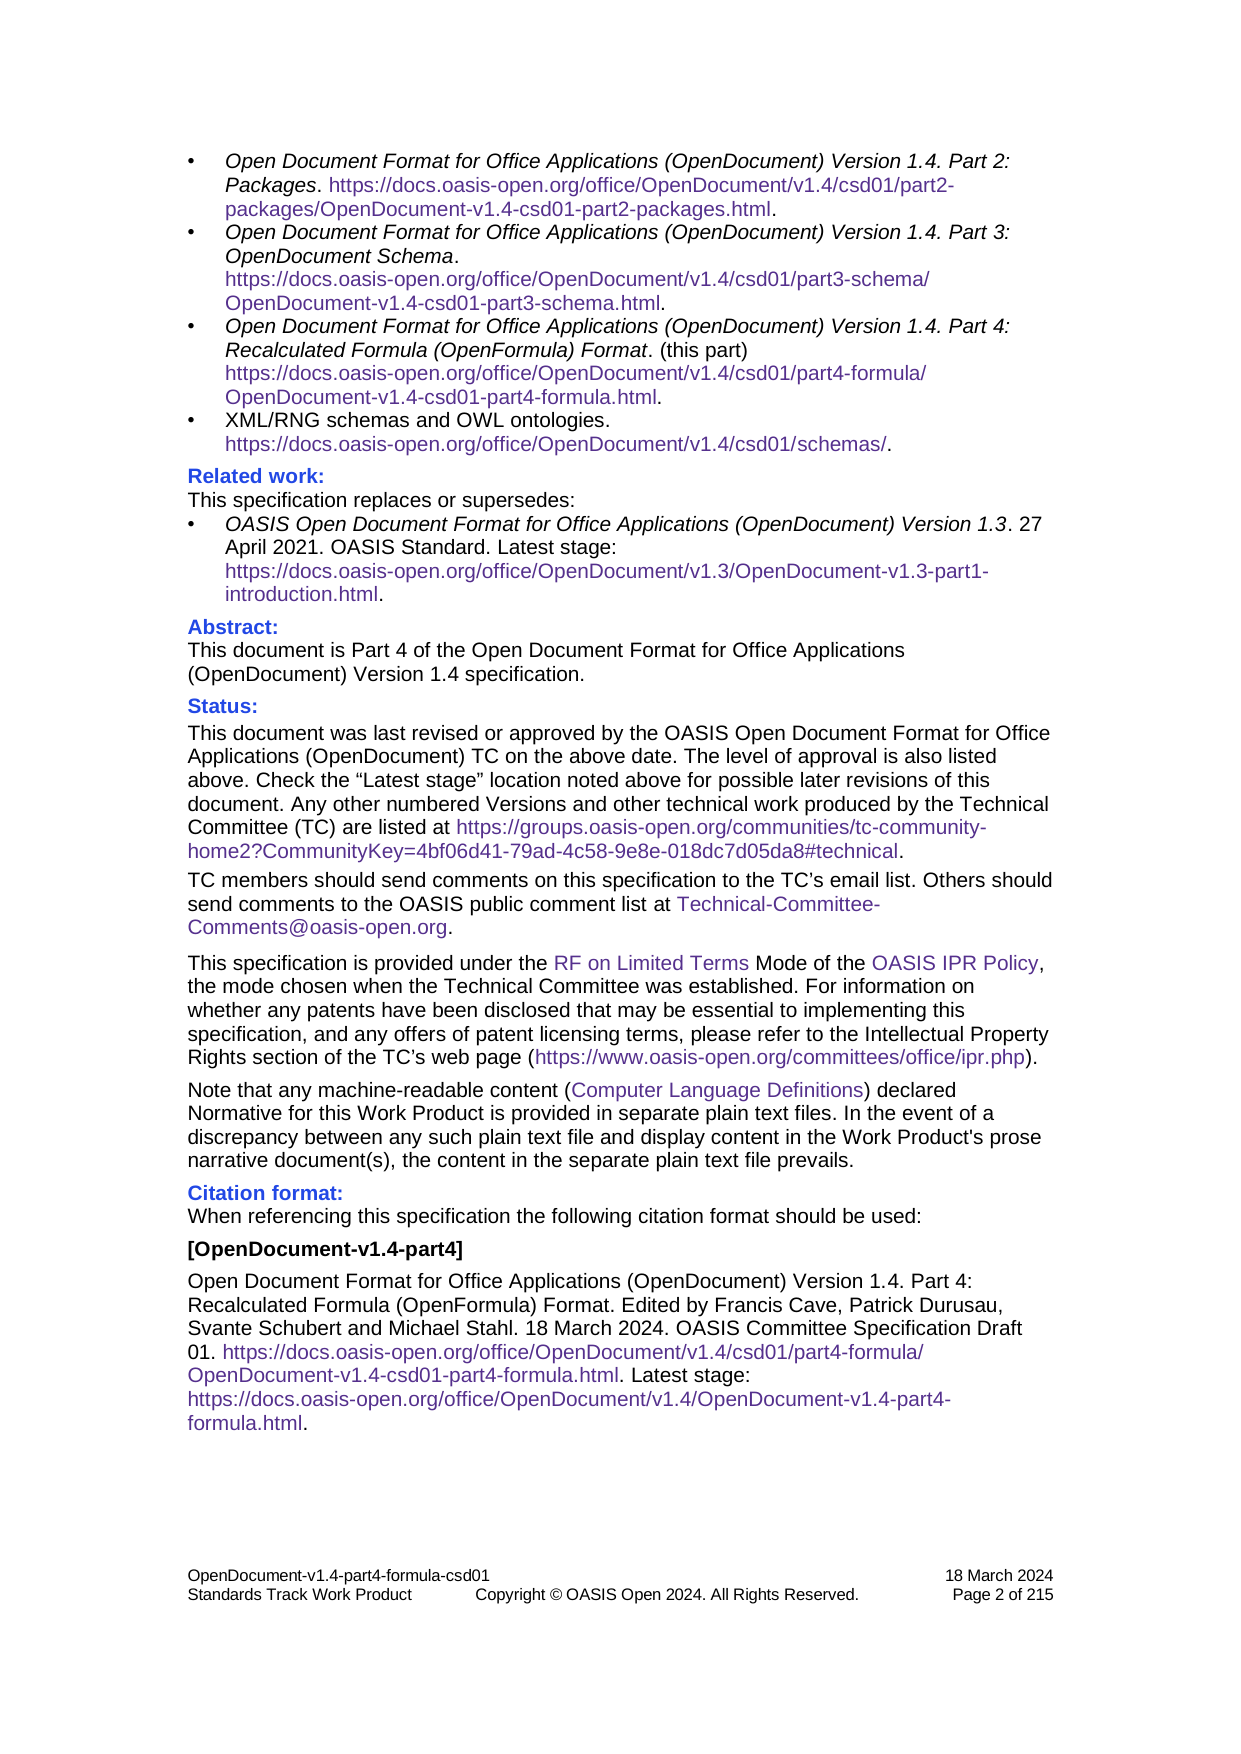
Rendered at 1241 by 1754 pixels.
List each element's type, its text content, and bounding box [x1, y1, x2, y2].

list Open Document Format for Office Applications (OpenDocument) Version 1.4. Part 3: OpenDocument Schema. https://docs.oasis-open.org/office/OpenDocument/v1.4/csd01/part3-schema/OpenDocument-v1.4-csd01-part3-schema.html. [187, 221, 1053, 315]
title Citation format: [187, 1181, 1053, 1205]
list Open Document Format for Office Applications (OpenDocument) Version 1.4. Part 4: Recalculated Formula (OpenFormula) Format. (this part) https://docs.oasis-open.org/office/OpenDocument/v1.4/csd01/part4-formula/OpenDocument-v1.4-csd01-part4-formula.html. [187, 315, 1053, 409]
text This document was last revised or approved by the OASIS Open Document Format for Office Applications (OpenDocument) TC on the above date. The level of approval is also listed above. Check the “Latest stage” location noted above for possible later revisions of this document. Any other numbered Versions and other technical work produced by the Technical Committee (TC) are listed at https://groups.oasis-open.org/communities/tc-community-home2?CommunityKey=4bf06d41-79ad-4c58-9e8e-018dc7d05da8#technical. [187, 721, 1053, 863]
title Related work: [187, 465, 1053, 488]
list Open Document Format for Office Applications (OpenDocument) Version 1.4. Part 2: Packages. https://docs.oasis-open.org/office/OpenDocument/v1.4/csd01/part2-packages/OpenDocument-v1.4-csd01-part2-packages.html. [187, 150, 1053, 221]
text This specification is provided under the RF on Limited Terms Mode of the OASIS IPR Policy, the mode chosen when the Technical Committee was established. For information on whether any patents have been disclosed that may be essential to implementing this specification, and any offers of patent licensing terms, please refer to the Intellectual Property Rights section of the TC’s web page (https://www.oasis-open.org/committees/office/ipr.php). [187, 951, 1053, 1069]
title When referencing this specification the following citation format should be used: [187, 1205, 1053, 1228]
text Note that any machine-readable content (Computer Language Definitions) declared Normative for this Work Product is provided in separate plain text files. In the event of a discrepancy between any such plain text file and display content in the Work Product's prose narrative document(s), the content in the separate plain text file prevails. [187, 1078, 1053, 1172]
title Abstract: [187, 615, 1053, 639]
title [OpenDocument-v1.4-part4] [187, 1237, 1053, 1261]
title Status: [187, 695, 1053, 718]
list XML/RNG schemas and OWL ontologies. https://docs.oasis-open.org/office/OpenDocument/v1.4/csd01/schemas/. [187, 409, 1053, 456]
list OASIS Open Document Format for Office Applications (OpenDocument) Version 1.3. 27 April 2021. OASIS Standard. Latest stage: https://docs.oasis-open.org/office/OpenDocument/v1.3/OpenDocument-v1.3-part1-introduction.html. [187, 512, 1053, 606]
text Open Document Format for Office Applications (OpenDocument) Version 1.4. Part 4: Recalculated Formula (OpenFormula) Format. Edited by Francis Cave, Patrick Durusau, Svante Schubert and Michael Stahl. 18 March 2024. OASIS Committee Specification Draft 01. https://docs.oasis-open.org/office/OpenDocument/v1.4/csd01/part4-formula/OpenDocument-v1.4-csd01-part4-formula.html. Latest stage: https://docs.oasis-open.org/office/OpenDocument/v1.4/OpenDocument-v1.4-part4-formula.html. [187, 1270, 1053, 1434]
text This document is Part 4 of the Open Document Format for Office Applications (OpenDocument) Version 1.4 specification. [187, 639, 1053, 686]
text TC members should send comments on this specification to the TC’s email list. Others should send comments to the OASIS public comment list at Technical-Committee-Comments@oasis-open.org. [187, 869, 1053, 939]
title This specification replaces or supersedes: [187, 488, 1053, 512]
